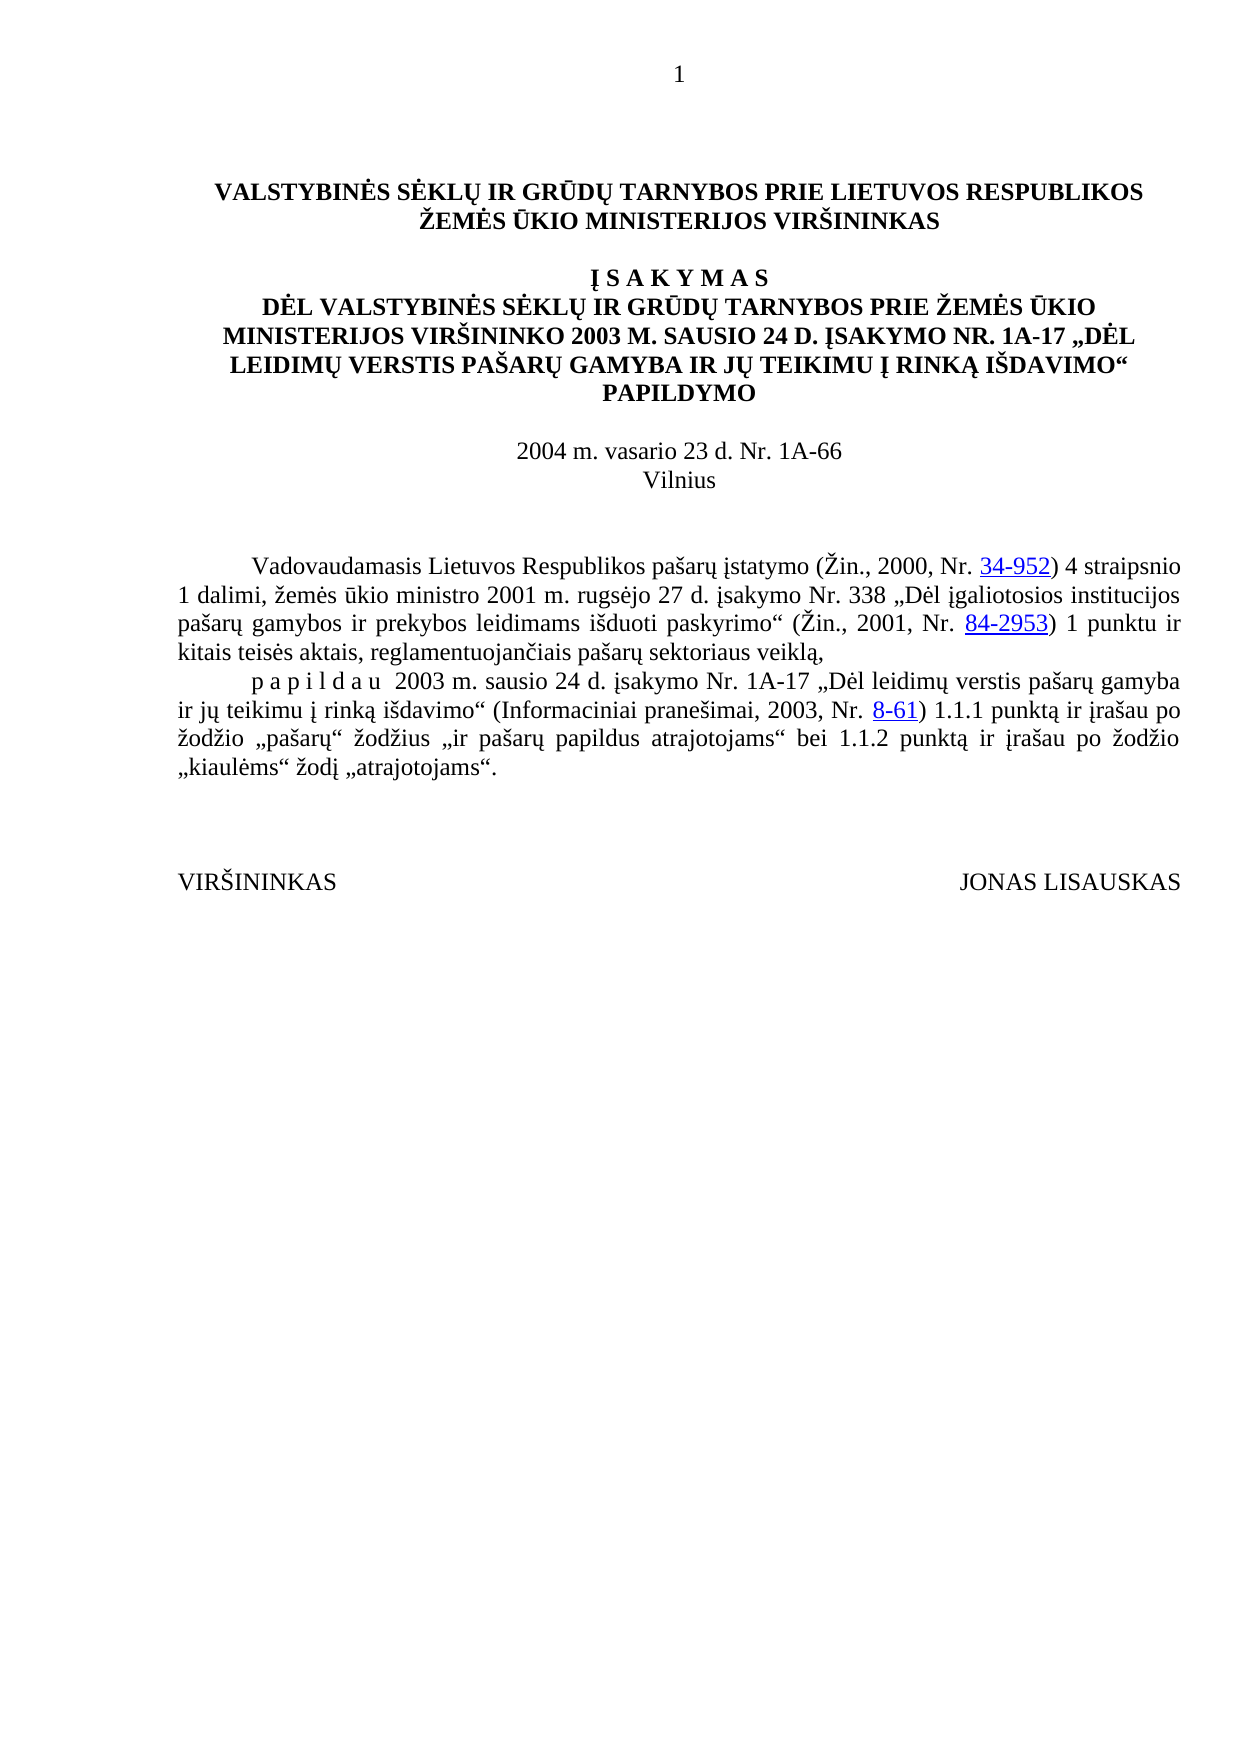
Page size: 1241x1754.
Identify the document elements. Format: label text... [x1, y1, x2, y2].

text Vadovaudamasis Lietuvos Respublikos pašarų įstatymo (Žin., 2000, Nr. 34-952) 4 straipsnio 1 dalimi, žemės ūkio ministro 2001 m. rugsėjo 27 d. įsakymo Nr. 338 „Dėl įgaliotosios institucijos pašarų gamybos ir prekybos leidimams išduoti paskyrimo“ (Žin., 2001, Nr. 84-2953) 1 punktu ir kitais teisės aktais, reglamentuojančiais pašarų sektoriaus veiklą, [177, 551, 1181, 666]
text VALSTYBINĖS SĖKLŲ IR GRŪDŲ TARNYBOS PRIE LIETUVOS RESPUBLIKOS ŽEMĖS ŪKIO MINISTERIJOS VIRŠININKAS [177, 177, 1181, 235]
text papildau 2003 m. sausio 24 d. įsakymo Nr. 1A-17 „Dėl leidimų verstis pašarų gamyba ir jų teikimu į rinką išdavimo“ (Informaciniai pranešimai, 2003, Nr. 8-61) 1.1.1 punktą ir įrašau po žodžio „pašarų“ žodžius „ir pašarų papildus atrajotojams“ bei 1.1.2 punktą ir įrašau po žodžio „kiaulėms“ žodį „atrajotojams“. [177, 666, 1181, 781]
text VIRŠININKAS JONAS LISAUSKAS [177, 867, 1181, 896]
text Vilnius [177, 465, 1181, 493]
text 2004 m. vasario 23 d. Nr. 1A-66 [177, 436, 1181, 465]
text DĖL VALSTYBINĖS SĖKLŲ IR GRŪDŲ TARNYBOS PRIE ŽEMĖS ŪKIO MINISTERIJOS VIRŠININKO 2003 M. SAUSIO 24 D. ĮSAKYMO NR. 1A-17 „DĖL LEIDIMŲ VERSTIS PAŠARŲ GAMYBA IR JŲ TEIKIMU Į RINKĄ IŠDAVIMO“ PAPILDYMO [177, 292, 1181, 407]
text Į S A K Y M A S [177, 263, 1181, 292]
